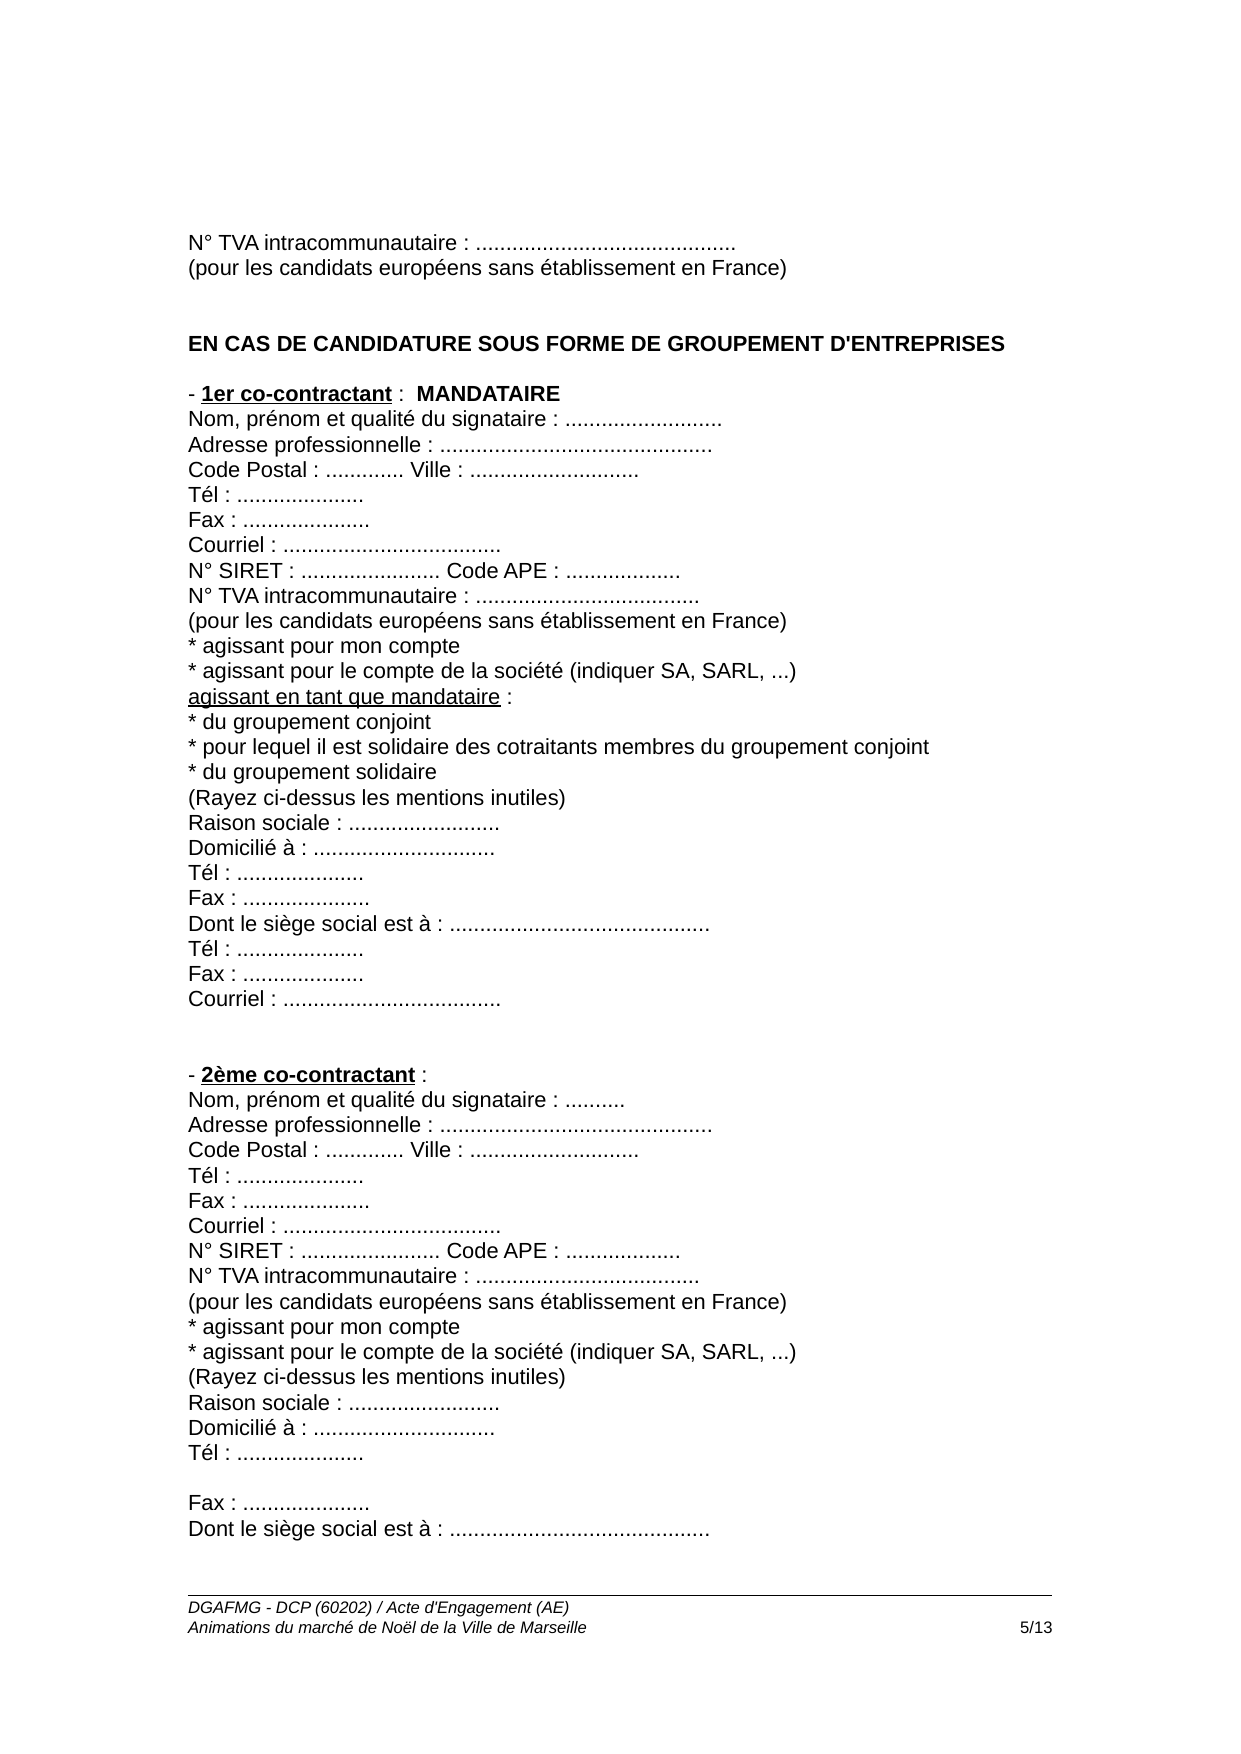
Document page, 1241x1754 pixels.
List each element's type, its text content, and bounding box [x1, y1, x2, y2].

text Fax : ..................... [188, 507, 1052, 532]
text Code Postal : ............. Ville : ............................ [188, 457, 1052, 482]
text Adresse professionnelle : ............................................. [188, 1112, 1052, 1137]
text * agissant pour mon compte [188, 633, 1052, 658]
text * agissant pour le compte de la société (indiquer SA, SARL, ...) [188, 658, 1052, 683]
text agissant en tant que mandataire : [188, 683, 1052, 709]
text (Rayez ci-dessus les mentions inutiles) [188, 1364, 1052, 1389]
text * pour lequel il est solidaire des cotraitants membres du groupement conjoint [188, 734, 1052, 759]
text Dont le siège social est à : ........................................... [188, 910, 1052, 936]
text Tél : ..................... [188, 860, 1052, 885]
text N° TVA intracommunautaire : ........................................... [188, 230, 1052, 255]
text Courriel : .................................... [188, 532, 1052, 557]
text Nom, prénom et qualité du signataire : .......... [188, 1087, 1052, 1112]
text * agissant pour le compte de la société (indiquer SA, SARL, ...) [188, 1339, 1052, 1364]
text N° TVA intracommunautaire : ..................................... [188, 1263, 1052, 1288]
text Fax : ..................... [188, 1188, 1052, 1213]
text - 2ème co-contractant : [188, 1062, 1052, 1087]
text EN CAS DE CANDIDATURE SOUS FORME DE GROUPEMENT D'ENTREPRISES [188, 331, 1052, 356]
text (pour les candidats européens sans établissement en France) [188, 1288, 1052, 1314]
text Fax : ..................... [188, 1490, 1052, 1515]
text Tél : ..................... [188, 482, 1052, 507]
text Domicilié à : .............................. [188, 1414, 1052, 1440]
text N° SIRET : ....................... Code APE : ................... [188, 557, 1052, 583]
text Tél : ..................... [188, 1162, 1052, 1188]
text N° SIRET : ....................... Code APE : ................... [188, 1238, 1052, 1263]
text (Rayez ci-dessus les mentions inutiles) [188, 784, 1052, 809]
text Dont le siège social est à : ........................................... [188, 1515, 1052, 1541]
text Domicilié à : .............................. [188, 835, 1052, 860]
text Nom, prénom et qualité du signataire : .......................... [188, 406, 1052, 431]
text * agissant pour mon compte [188, 1314, 1052, 1339]
text Raison sociale : ......................... [188, 1389, 1052, 1414]
text (pour les candidats européens sans établissement en France) [188, 608, 1052, 633]
text Raison sociale : ......................... [188, 809, 1052, 835]
text Courriel : .................................... [188, 986, 1052, 1011]
text Code Postal : ............. Ville : ............................ [188, 1137, 1052, 1162]
text - 1er co-contractant : MANDATAIRE [188, 381, 1052, 406]
text Fax : .................... [188, 961, 1052, 986]
text * du groupement solidaire [188, 759, 1052, 784]
text Adresse professionnelle : ............................................. [188, 431, 1052, 457]
text Tél : ..................... [188, 1440, 1052, 1465]
text * du groupement conjoint [188, 709, 1052, 734]
text (pour les candidats européens sans établissement en France) [188, 255, 1052, 280]
text Fax : ..................... [188, 885, 1052, 910]
text Courriel : .................................... [188, 1213, 1052, 1238]
text N° TVA intracommunautaire : ..................................... [188, 583, 1052, 608]
text Tél : ..................... [188, 936, 1052, 961]
